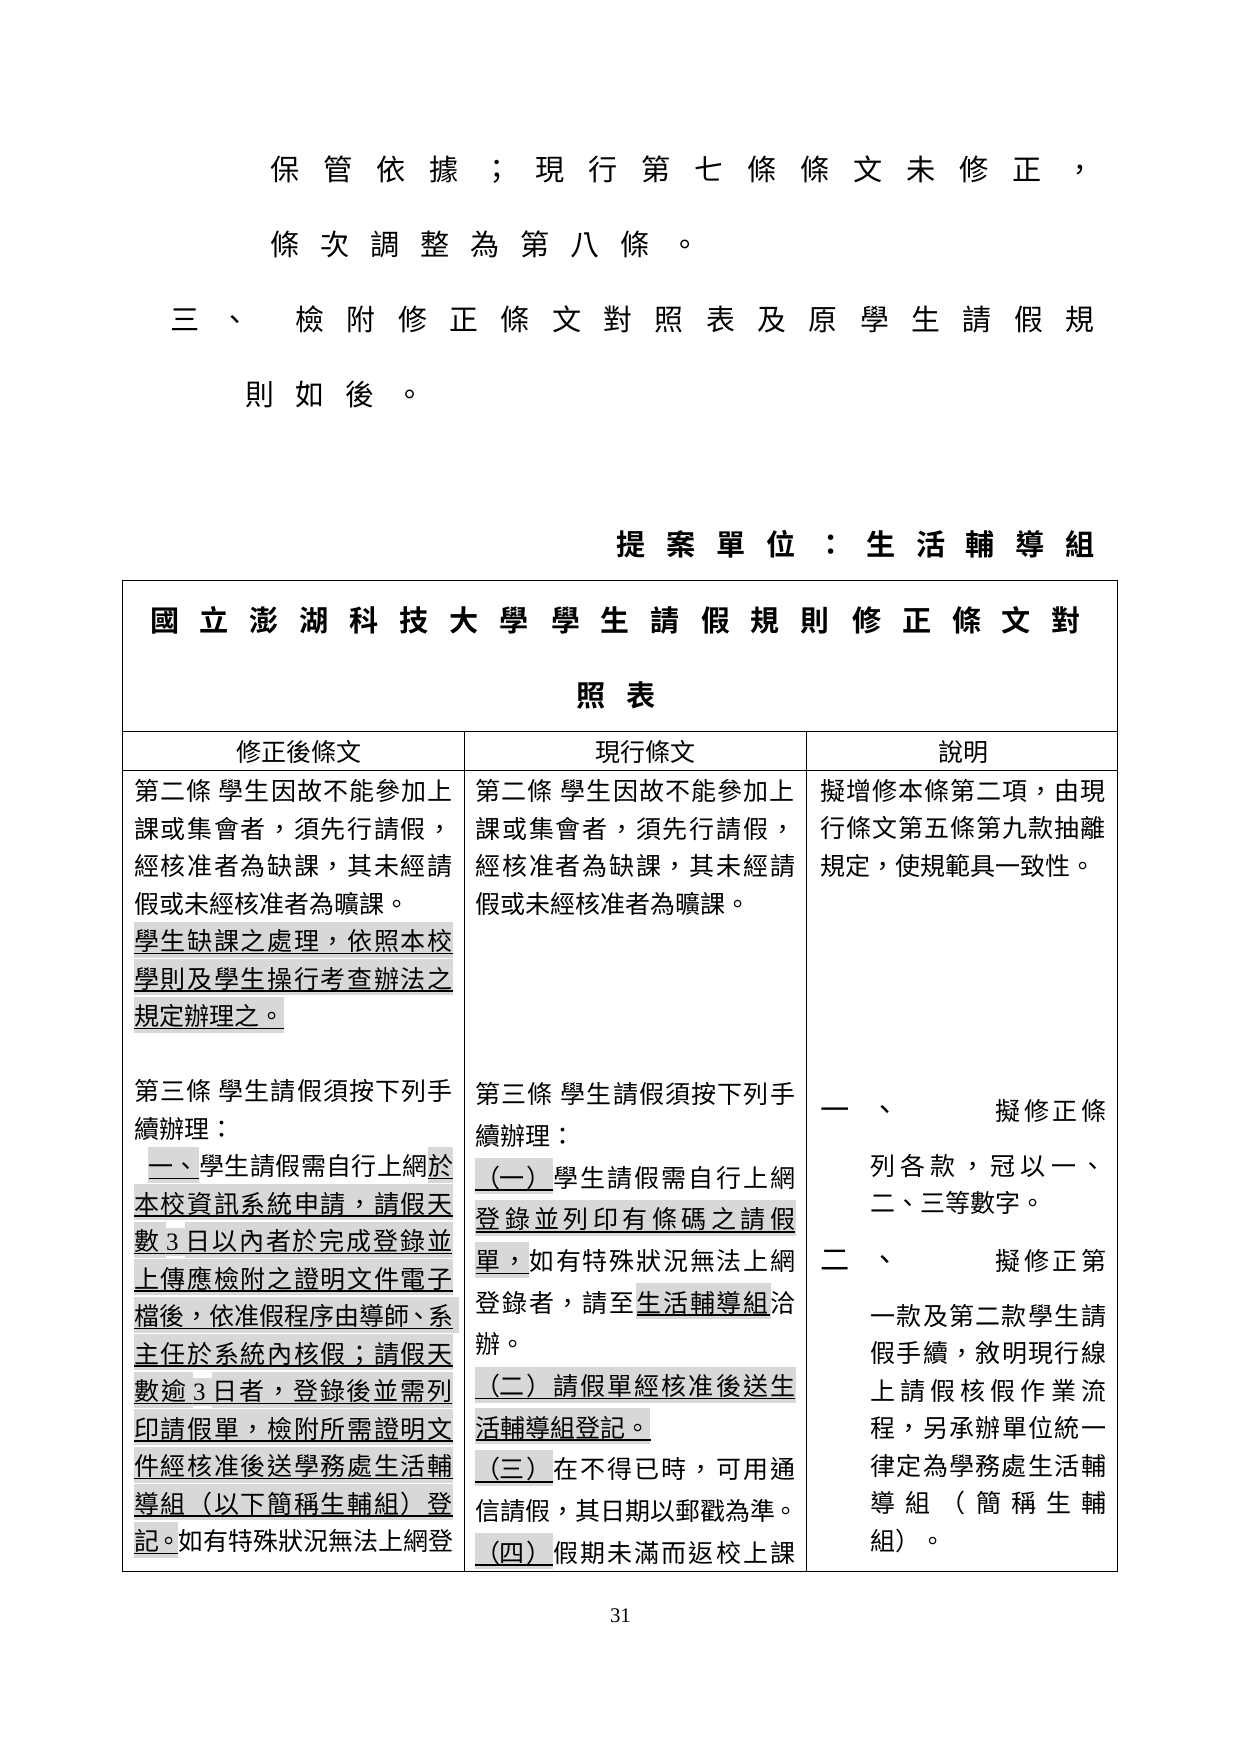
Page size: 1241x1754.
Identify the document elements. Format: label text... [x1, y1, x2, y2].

table_cell 修正後條文 [123, 732, 464, 769]
text 提案單位：生活輔導組 [120, 505, 1116, 580]
table_cell 第二條 學生因故不能參加上課或集會者，須先行請假，經核准者為缺課，其未經請假或未經核准者為曠課。 學生缺課之處理，依照本校學則及學生操行考查辦法之規定辦理之。 第三條 學生請假須按下列手續辦理： 一、學生請假需自行上網於本校資訊系統申請，請假天數3日以內者於完成登錄並上傳應檢附之證明文件電子檔後，依准假程序由導師、系主任於系統內核假；請假天數逾3日者，登錄後並需列印請假單，檢附所需證明文件經核准後送學務處生活輔導組（以下簡稱生輔組）登記。如有特殊狀況無法上網登 [123, 771, 464, 1571]
table_cell 擬增修本條第二項，由現行條文第五條第九款抽離規定，使規範具一致性。 擬修正條列各款，冠以一、二、三等數字。 擬修正第一款及第二款學生請假手續，敘明現行線上請假核假作業流程，另承辦單位統一律定為學務處生活輔導組（簡稱生輔組）。 擬修正條文文字，學生請假假別分為公假、喪假、病假、事假、產假（含因哺育幼兒之請假）、陪產假、生理假、族祭假8種，依序說明相關規定。 擬修正條列各款，冠以一、二、三等數字，計第一款至第八款。 擬列舉各種得准予公假之情形，現行第一至四款有關公假之規定移列第一款第一至四目，並修正文字，增訂第二目後段及第五目，明定公假適用範圍。 因本校地理環境特殊，擬增訂第一款第六目，申請公假得視實際情形准予路程往返假。 現行第六款有關喪假之規定擬變更為第二款第一目，並比照勞工請假規則規定，修正喪假給假天數，父母、配偶喪亡者給予8日，其他親屬給予6日。 擬增訂第二款第二目，規定請喪假應檢具之證明文件。 擬增訂第三款第一目申請病假之規定，現行第七款有關病假之規定擬移列第三款第二目。 擬修訂現行第九、十款有關事假之規定，變更為第四款第一目及第二目，並比照病假規定，連續請假2日以上者應檢具證明文件。 擬修訂現行第十二款有關產假之規定，「產前假」及「分娩假」部分移列第五款第一目，並配合機關改制，將健保局修正為健保署；另參考勞基法及高雄海科大、政治大學、雲林科大等校學生請假辦法，增訂第二目「流產假」之規定；原「哺育幼兒請假」之規定，則修訂於第三目。 擬參考性別工作平等法，修訂原第十三款有關陪產假之規定，變更為第六款。 依據教育部函釋，並參考性別工作平等法規定，擬增訂第七款，明定女學生每月得請1日生理假，以落實性別平等及保障女學生權益。 擬修訂現行第五款有關原住民族祭假之規定，變更為第八款。 現行第八、十一、十四、十五款屬通案性請假須知，擬移列第六條修正條文。 擬修訂第五條條文，規定學生請假「准假」程序，並配合直式橫書格式，修正部分文字。 本條擬修正為七款，冠以一、二、三等數字，現行第七款僅保留考試期間請假准假程序規定並變更為第六款，餘移列第六條修正條文；另現行第九款與本條無涉，擬移列第二條第二項。 擬參考各校學生請假辦法，修正准假程序，請假2日以內者由導師核准；3日以內者由系主任核准；4至6日者由生輔組長核准；7日以上者由學務長核准，現行第五款條文刪除，以簡化流程。 擬修正條列各款，冠以一、二、三等數字。 擬修正第一款文字，並考量學生實際請假情形，合併現行第四條第十五款之規定，給予學生補請假機會，惟需有正當理由並檢具證明文件，每學期以2次為限。 現行第二款准假程序已於第五條規定，擬予以刪除，由現行第四條第八款抽離規定，報備對象修正為導師。 查第四款係請產假補考規定，與請假須知無涉，且本校學則第三十二條已明文規定，擬予以刪除，由現行第四條第十一款移列規定。 依據現行學則及學生獎懲辦法之規定，擬修正第五款有關曠課超過45小時應予退學之規定。 擬修訂第六款及第七款條文，納入現行第五條第七款有關考試請假之規定，並修正部分文字。 擬增訂第八款，由現行第四條第十四款抽離規定。 為遵循個人資訊保護法之規定，現行第七款公佈缺曠課紀錄供學生傳閱之措施擬不再實施，改為由學生自行至「校務行政系統」查詢，相關規定修訂於第九款。 學生請假單及相關文件涉及個資，應妥善處置，擬增訂第七條條文，明定保存期限，以符合相關規定。 條次變更，內容未修正。 [807, 771, 1117, 1571]
list 保管依據；現行第七條條文未修正，條次調整為第八條。 [164, 130, 1116, 280]
table_cell 說明 [807, 732, 1117, 769]
table_cell 現行條文 [465, 732, 806, 769]
list 檢附修正條文對照表及原學生請假規則如後。 [159, 280, 1116, 430]
table_cell 第二條 學生因故不能參加上課或集會者，須先行請假，經核准者為缺課，其未經請假或未經核准者為曠課。 第三條 學生請假須按下列手續辦理： （一）學生請假需自行上網登錄並列印有條碼之請假單，如有特殊狀況無法上網登錄者，請至生活輔導組洽辦。 （二）請假單經核准後送生活輔導組登記。 （三）在不得已時，可用通信請假，其日期以郵戳為準。 （四）假期未滿而返校上課者，可向學務處銷假，其請假日數得以實際時間計算。 （五）請假期滿而未能回校上課須另附證件，於假滿次日向學務處申請續假，逾期未辦手續者以曠課論。 第四條 學生請假分為公假、喪假、病假、事假、產假（含因哺育幼兒之突發狀況）、陪產假6種，有關規定如后： （一）參加考試院及行政院所屬部會舉辦之各種考試得持准考証事先申請公假，並應於考畢返校憑准考證辦理銷假。 （二）參加本校或有關單位舉辦之各種競賽，參觀、訪問、演講、實習等活動核准有案，經有關處室承辦人簽證，得請公假。 （三）參加兵役身家調查、體檢等事宜，可持兵役機關證明或其他有效證明文件等申請公假。 （四）參加學校指定實習所必需之體檢，得准予連續4節之公假。 （五）原住民學生於每年所屬各族之族祭時，可檢附相關之證明文件（本人戶籍謄本影本乙份）申請族祭假乙日。 （六）凡因配偶、直系血親、直系姻親、兄弟姊妹或以永久共同生活為目的而同居之親屬喪故得請喪假6天（含往返路程假），不扣操行分數。 （七）請病假者得於病癒後持有醫院醫師診斷證明，或其他有效證件（物）於到校後3日內完成補辦請假手續。 （八）在校上課因故離校時，由本人先向教官或當時授課教師報備，事後依請假規定補辦程序。 （九）請事假者應持有家長或監護人之證明文件，以3日為限並於事前完成請假手續如遇突發事件，應以口頭或電話報備，事後補辦請假手續。 （十）事、病假在學期內合計超過10節以上者，如再繼續請假得通知其家長或監護人。 （ 十一 ）申請事、病假不論有無點名記載應以實際缺席時數為準，不得隱瞞，如經查覺以曠課論處。 （ 十二 ）學生因生產請產假時，應檢具健保局特約醫院或診所出具之證明書上網請假，於分娩前給產前假8日，得分次申請，不得保留至分娩後，於分娩後給分娩假8週，因哺育幼兒之突發狀況請假時（須檢附相關證明）。 （ 十三）男性學生因配偶分娩者，得請陪產假6日（含往返路程假）併事假計算。 （ 十四）參加校外各種團體活動，如因緊急事故不能出席，應先以電話報備，事後應持有效證件，辦理請假手續並分配下次集會活動以示公允。 （ 十五 ）因特殊情形必須超過上列期限者，得視實際情形分別核准之。 第五條 學生請假申請程序規定如左： （一）請假在1日內由導師、輔導教官核准。 （二）請假在2日至以3日內者由系主任核准。 （三）請假在4日至6日以內者由生活輔導組長核准。 （四）請假在7日以內者由學務長核准。 （五）請假在1週以上者由校長核准。 （六）學生於註冊期間，因故不能按期註冊，應按規定手續辦理請假，由教務、學務二處會轉由校長核准。 （七）學期考試期間原則不得請假；但因急病不能參加考試者，應檢具公立醫院開立之急診證明書辦理請假手續；因配偶、直系血親、直系姻親、兄弟姊妹或以永久共同生活為目的而同居之親屬喪故；或因臨時發生不可抗拒之變故致不能參加考試者，應檢具證明文件辦妥請假手續。 前項請假應於學校行事曆規定之學期考試，結束之翌日起3日內辦理之；若因特殊原因逾期請假者，請導師或學系主任另敘明准假理由。 學期考試期間請假，填妥學期考試請假單及補考申請單後，由教務、學務二處會核後轉陳 校長核准。 （八）學校慶典活動請假需經學務長核准，否則無效。 （九）學生缺課之處理，依照本校學則及學生操行考查辦法之規定辦理之。 第六條 請假須知： （一）學生請假，除「事」、「公」假一律先申請外，病假持家長或檢附醫院證明辦理病假，須以最速方式向導師、輔導教官聯繫，逾時3日後不准補請假。 （二）學生請假1日內須請導師核准，導師公出請假未在校時，由輔導教官代理，2至3日由系主任核准，4至6日由生活輔導組長核准，7日以上再送學務長審核。 （三）請假1節以1小時計算，事假10小時扣操行分數1分，病假20小時扣操行分數1分。 （四）學生依本規則第4條第（十一）款因生產請產假或因哺育幼兒之突發狀況請假（須檢附相關證明）時，該科目成績得視需要以補考或其他補救措施彈性處理，補考成績按實際成績計算。 （五）全學期請事、病假時數不得超過全學期上課時數1/3；曠課不得超過45小時否則退學。 （六）期中、期未考試、註冊請假，需持公立醫院證明，除上網請假外並配合考試請假單，核准後送教務處。 （七）每週四將上週曠缺課紀錄公佈，如有電腦紀載錯誤應於公佈後3天內提出更正證明，逾期恕不受理。 （無） 第七條 本規則經學務會議通過後施行，修正時亦同。 [465, 771, 806, 1571]
table_header 國立澎湖科技大學學生請假規則修正條文對照表 [123, 581, 1117, 731]
